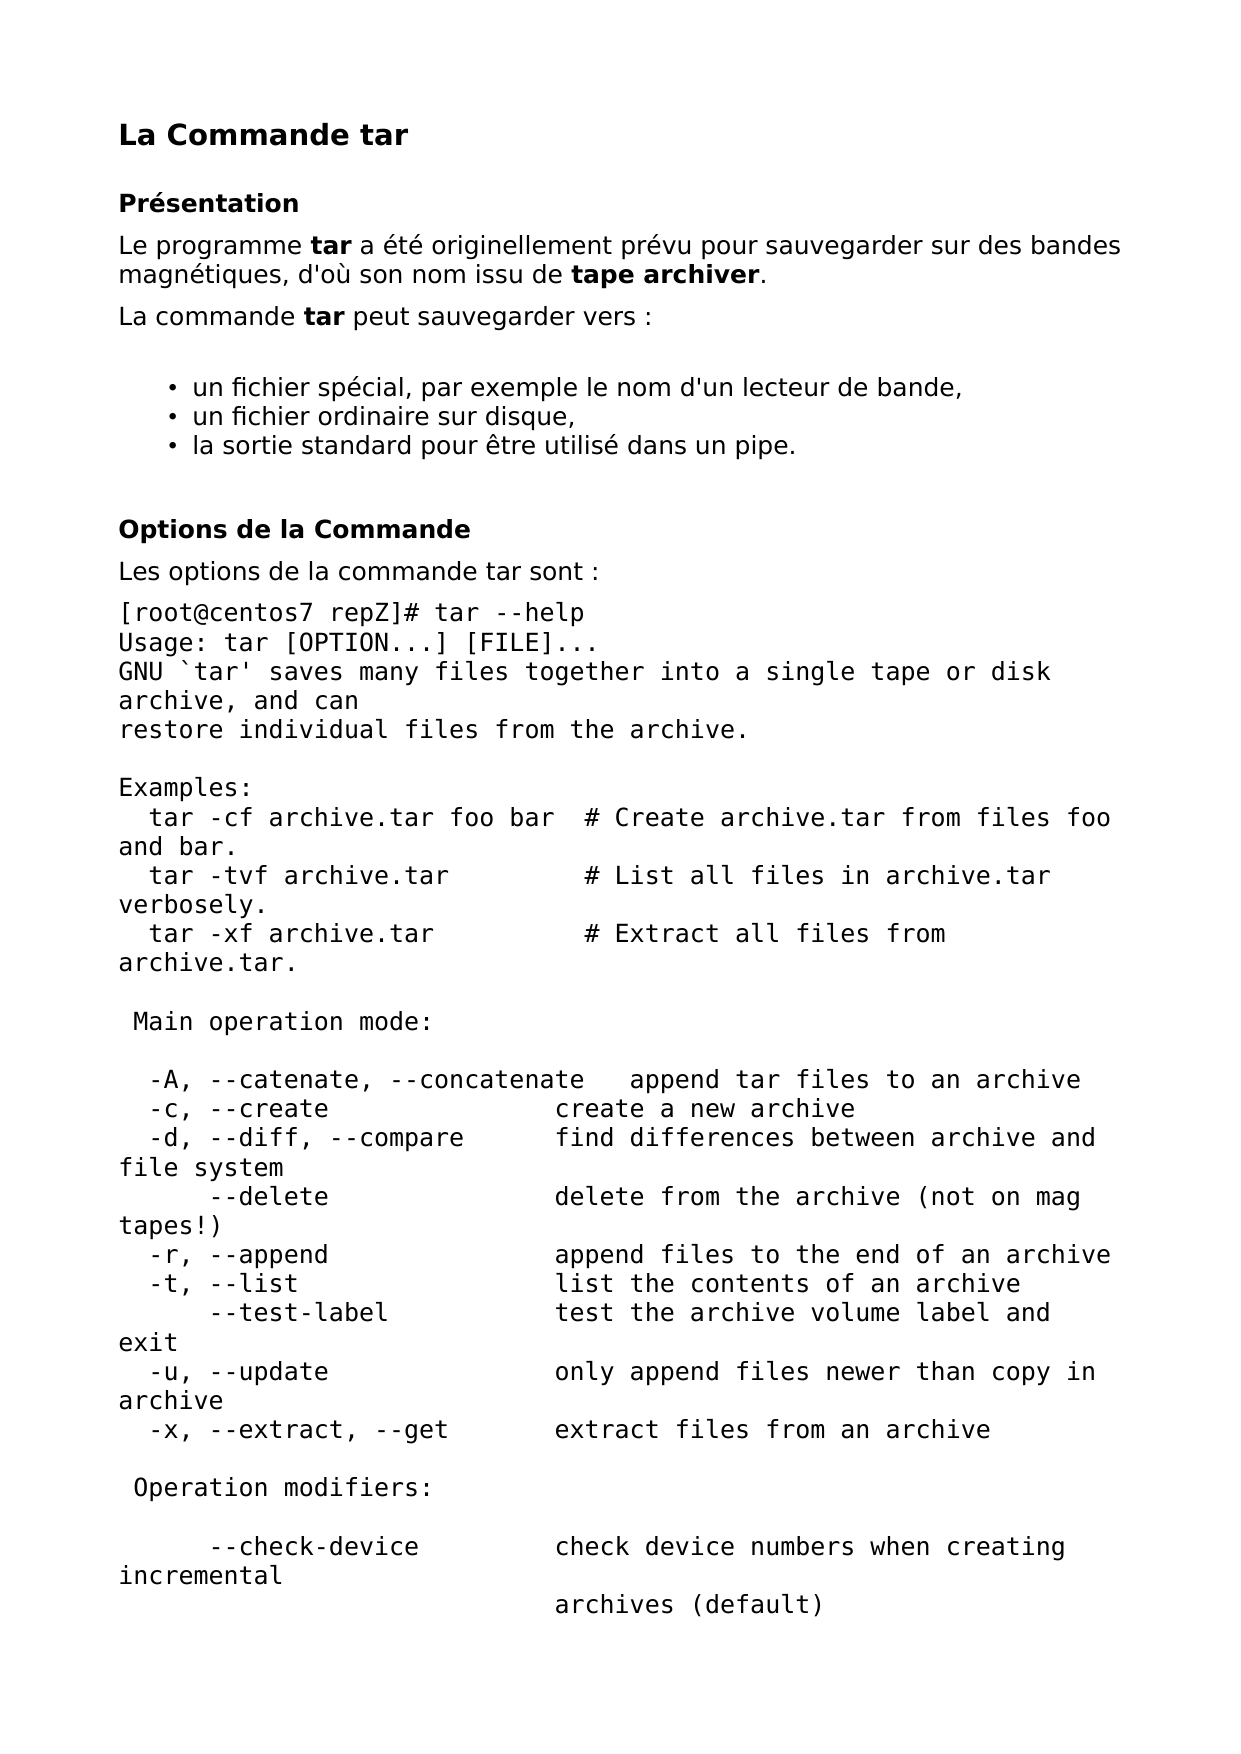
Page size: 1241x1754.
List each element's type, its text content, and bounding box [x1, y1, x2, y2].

list un fichier spécial, par exemple le nom d'un lecteur de bande, [177, 373, 1122, 402]
text Le programme tar a été originellement prévu pour sauvegarder sur des bandes magnétiques, d'où son nom issu de tape archiver. [118, 231, 1122, 289]
subtitle Options de la Commande [118, 515, 1122, 544]
list la sortie standard pour être utilisé dans un pipe. [177, 432, 1122, 461]
list un fichier ordinaire sur disque, [177, 402, 1122, 432]
subtitle La Commande tar [118, 118, 1122, 152]
text La commande tar peut sauvegarder vers : [118, 302, 1122, 331]
text Les options de la commande tar sont : [118, 557, 1122, 586]
text [root@centos7 repZ]# tar --help Usage: tar [OPTION...] [FILE]... GNU `tar' saves many files together into a single tape or disk archive, and can restore individual files from the archive. Examples: tar -cf archive.tar foo bar # Create archive.tar from files foo and bar. tar -tvf archive.tar # List all files in archive.tar verbosely. tar -xf archive.tar # Extract all files from archive.tar. Main operation mode: -A, --catenate, --concatenate append tar files to an archive -c, --create create a new archive -d, --diff, --compare find differences between archive and file system --delete delete from the archive (not on mag tapes!) -r, --append append files to the end of an archive -t, --list list the contents of an archive --test-label test the archive volume label and exit -u, --update only append files newer than copy in archive -x, --extract, --get extract files from an archive Operation modifiers: --check-device check device numbers when creating incremental archives (default) [118, 598, 1122, 1619]
subtitle Présentation [118, 189, 1122, 219]
